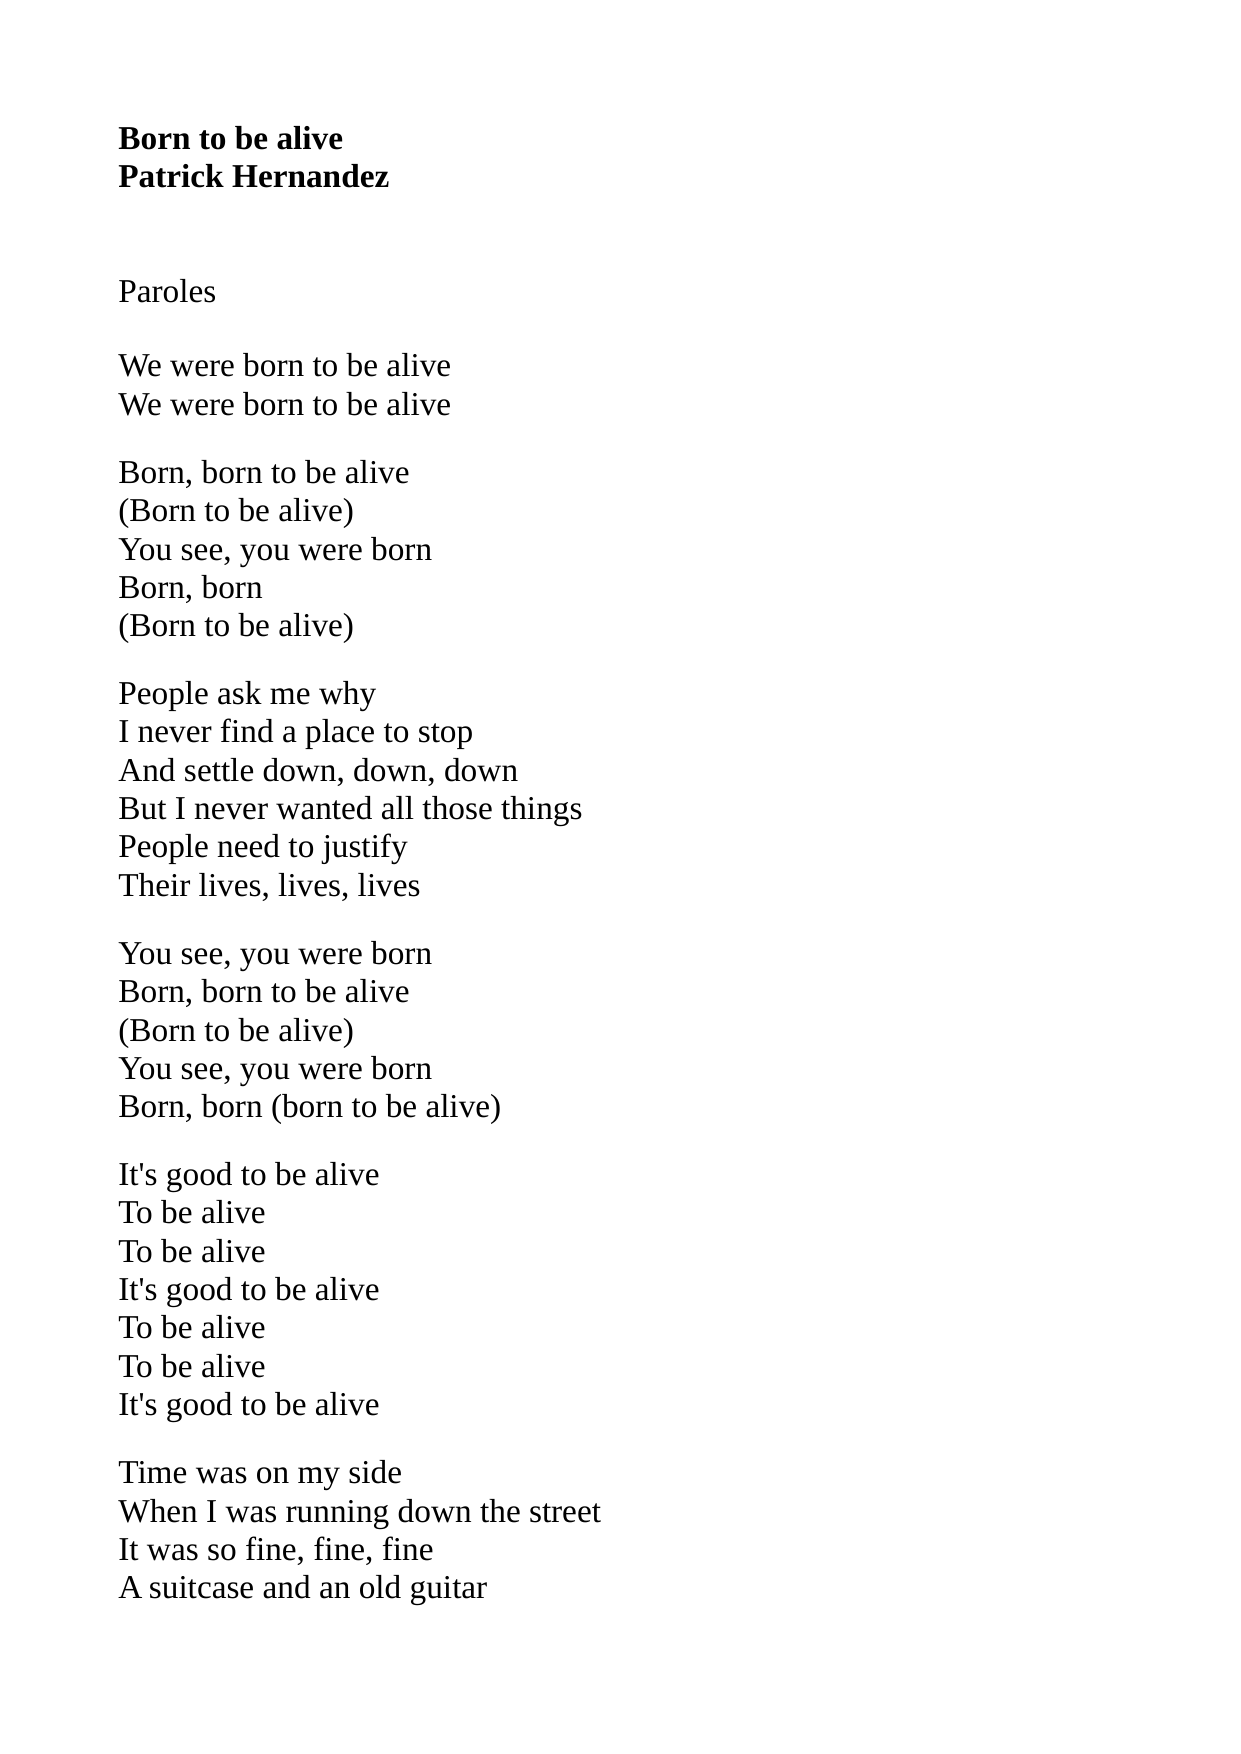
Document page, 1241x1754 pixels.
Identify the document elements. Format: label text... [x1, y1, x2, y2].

text You see, you were born Born, born to be alive (Born to be alive) You see, you were born Born, born (born to be alive) [118, 933, 1122, 1125]
text We were born to be alive We were born to be alive [118, 346, 1122, 422]
text It's good to be alive To be alive To be alive It's good to be alive To be alive To be alive It's good to be alive [118, 1154, 1122, 1423]
text Born to be alive Patrick Hernandez Paroles [118, 118, 1122, 310]
text People ask me why I never find a place to stop And settle down, down, down But I never wanted all those things People need to justify Their lives, lives, lives [118, 673, 1122, 903]
text Time was on my side When I was running down the street It was so fine, fine, fine A suitcase and an old guitar [118, 1452, 1122, 1606]
text Born, born to be alive (Born to be alive) You see, you were born Born, born (Born to be alive) [118, 452, 1122, 644]
